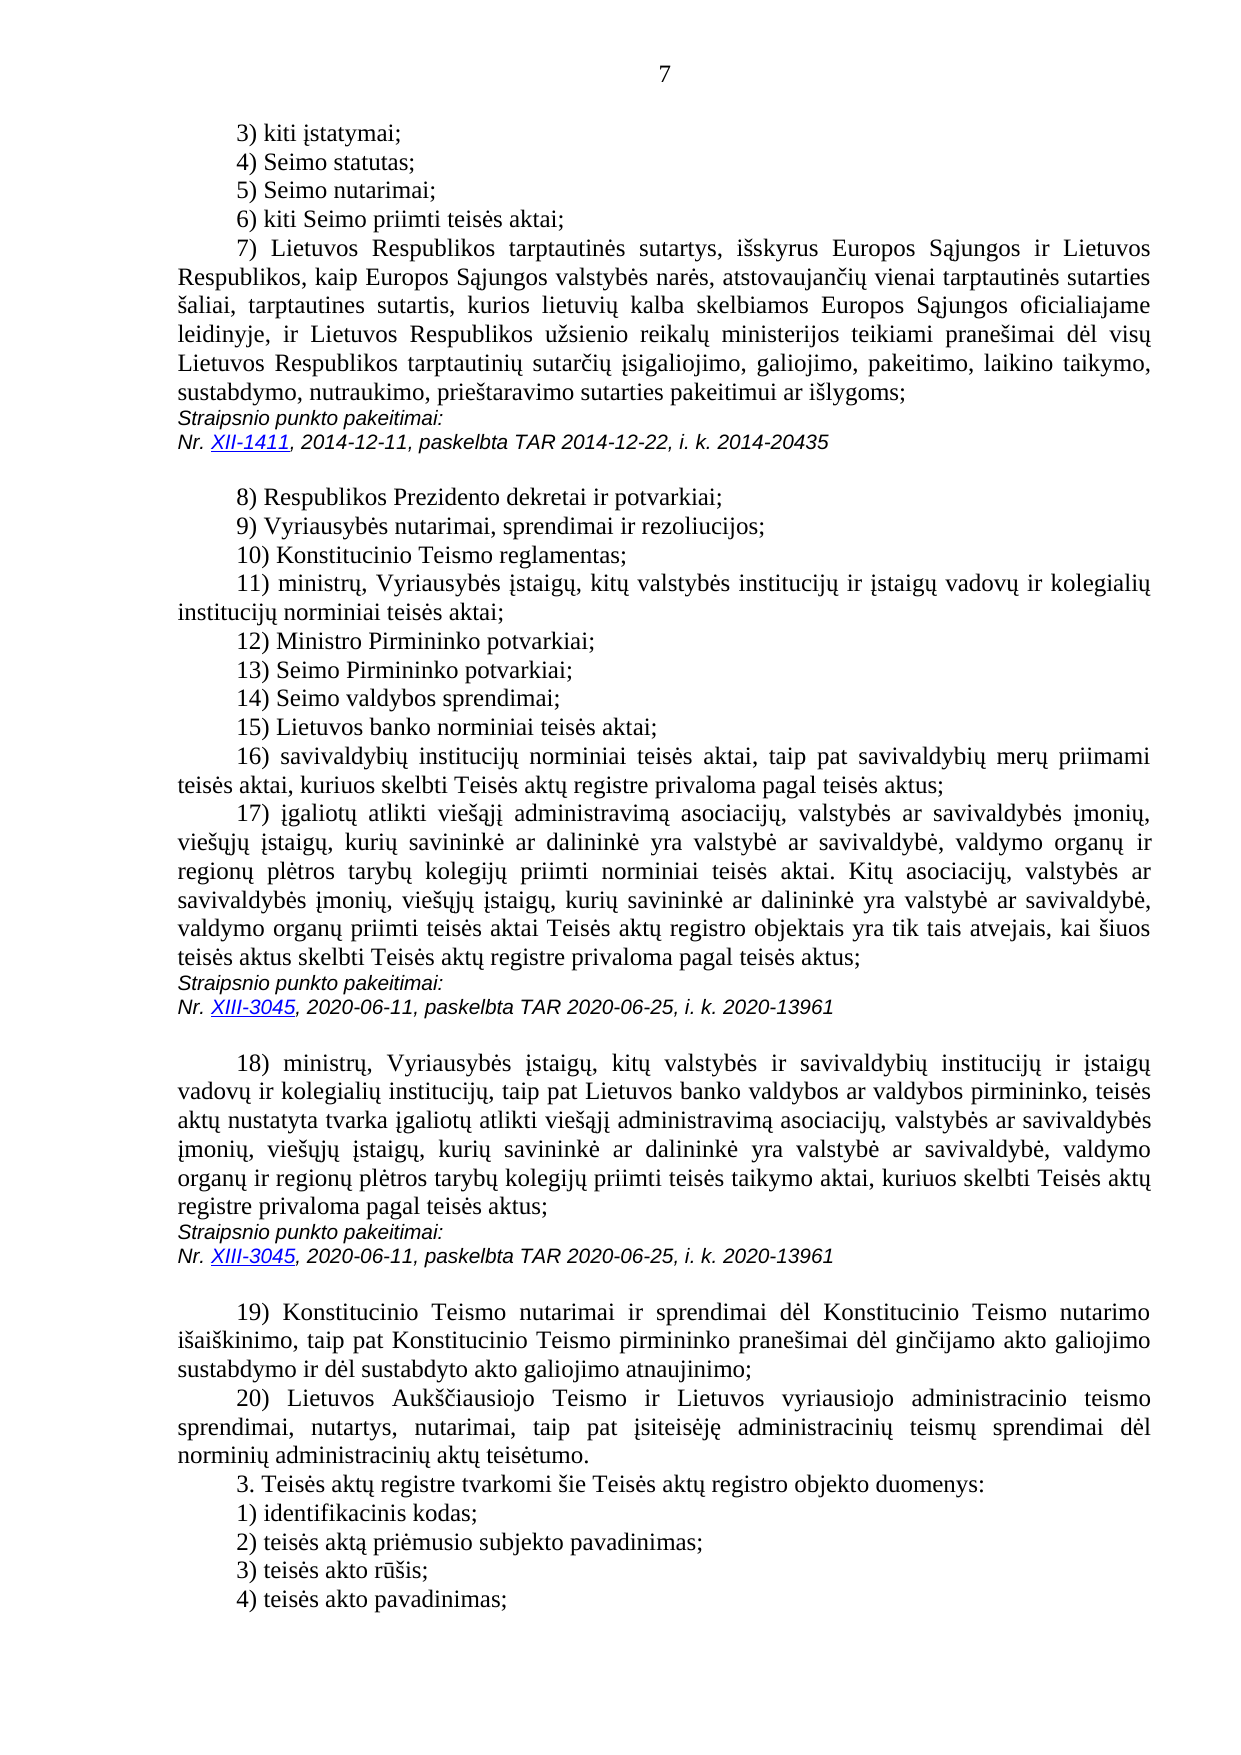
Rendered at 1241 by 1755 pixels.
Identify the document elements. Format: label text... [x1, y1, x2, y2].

text 2) teisės aktą priėmusio subjekto pavadinimas; [177, 1527, 1152, 1556]
text 3. Teisės aktų registre tvarkomi šie Teisės aktų registro objekto duomenys: [177, 1469, 1152, 1498]
text 11) ministrų, Vyriausybės įstaigų, kitų valstybės institucijų ir įstaigų vadovų ir kolegialių institucijų norminiai teisės aktai; [177, 568, 1152, 626]
text Straipsnio punkto pakeitimai: [177, 971, 1152, 995]
text 12) Ministro Pirmininko potvarkiai; [177, 626, 1152, 655]
text 9) Vyriausybės nutarimai, sprendimai ir rezoliucijos; [177, 511, 1152, 540]
text Nr. XII-1411, 2014-12-11, paskelbta TAR 2014-12-22, i. k. 2014-20435 [177, 429, 1152, 453]
text 1) identifikacinis kodas; [177, 1498, 1152, 1527]
text Nr. XIII-3045, 2020-06-11, paskelbta TAR 2020-06-25, i. k. 2020-13961 [177, 995, 1152, 1019]
text 14) Seimo valdybos sprendimai; [177, 683, 1152, 712]
text 19) Konstitucinio Teismo nutarimai ir sprendimai dėl Konstitucinio Teismo nutarimo išaiškinimo, taip pat Konstitucinio Teismo pirmininko pranešimai dėl ginčijamo akto galiojimo sustabdymo ir dėl sustabdyto akto galiojimo atnaujinimo; [177, 1297, 1152, 1383]
text Nr. XIII-3045, 2020-06-11, paskelbta TAR 2020-06-25, i. k. 2020-13961 [177, 1244, 1152, 1268]
text 7) Lietuvos Respublikos tarptautinės sutartys, išskyrus Europos Sąjungos ir Lietuvos Respublikos, kaip Europos Sąjungos valstybės narės, atstovaujančių vienai tarptautinės sutarties šaliai, tarptautines sutartis, kurios lietuvių kalba skelbiamos Europos Sąjungos oficialiajame leidinyje, ir Lietuvos Respublikos užsienio reikalų ministerijos teikiami pranešimai dėl visų Lietuvos Respublikos tarptautinių sutarčių įsigaliojimo, galiojimo, pakeitimo, laikino taikymo, sustabdymo, nutraukimo, prieštaravimo sutarties pakeitimui ar išlygoms; [177, 233, 1152, 406]
text 13) Seimo Pirmininko potvarkiai; [177, 655, 1152, 683]
text 17) įgaliotų atlikti viešąjį administravimą asociacijų, valstybės ar savivaldybės įmonių, viešųjų įstaigų, kurių savininkė ar dalininkė yra valstybė ar savivaldybė, valdymo organų ir regionų plėtros tarybų kolegijų priimti norminiai teisės aktai. Kitų asociacijų, valstybės ar savivaldybės įmonių, viešųjų įstaigų, kurių savininkė ar dalininkė yra valstybė ar savivaldybė, valdymo organų priimti teisės aktai Teisės aktų registro objektais yra tik tais atvejais, kai šiuos teisės aktus skelbti Teisės aktų registre privaloma pagal teisės aktus; [177, 798, 1152, 971]
text 4) Seimo statutas; [177, 147, 1152, 176]
text 16) savivaldybių institucijų norminiai teisės aktai, taip pat savivaldybių merų priimami teisės aktai, kuriuos skelbti Teisės aktų registre privaloma pagal teisės aktus; [177, 741, 1152, 798]
text 3) kiti įstatymai; [177, 118, 1152, 147]
text 5) Seimo nutarimai; [177, 176, 1152, 204]
text Straipsnio punkto pakeitimai: [177, 1220, 1152, 1244]
text 20) Lietuvos Aukščiausiojo Teismo ir Lietuvos vyriausiojo administracinio teismo sprendimai, nutartys, nutarimai, taip pat įsiteisėję administracinių teismų sprendimai dėl norminių administracinių aktų teisėtumo. [177, 1383, 1152, 1469]
text 18) ministrų, Vyriausybės įstaigų, kitų valstybės ir savivaldybių institucijų ir įstaigų vadovų ir kolegialių institucijų, taip pat Lietuvos banko valdybos ar valdybos pirmininko, teisės aktų nustatyta tvarka įgaliotų atlikti viešąjį administravimą asociacijų, valstybės ar savivaldybės įmonių, viešųjų įstaigų, kurių savininkė ar dalininkė yra valstybė ar savivaldybė, valdymo organų ir regionų plėtros tarybų kolegijų priimti teisės taikymo aktai, kuriuos skelbti Teisės aktų registre privaloma pagal teisės aktus; [177, 1048, 1152, 1220]
text 3) teisės akto rūšis; [177, 1556, 1152, 1584]
text 8) Respublikos Prezidento dekretai ir potvarkiai; [177, 482, 1152, 511]
text 15) Lietuvos banko norminiai teisės aktai; [177, 712, 1152, 741]
text 6) kiti Seimo priimti teisės aktai; [177, 204, 1152, 233]
text Straipsnio punkto pakeitimai: [177, 406, 1152, 429]
text 10) Konstitucinio Teismo reglamentas; [177, 540, 1152, 568]
text 4) teisės akto pavadinimas; [177, 1584, 1152, 1613]
